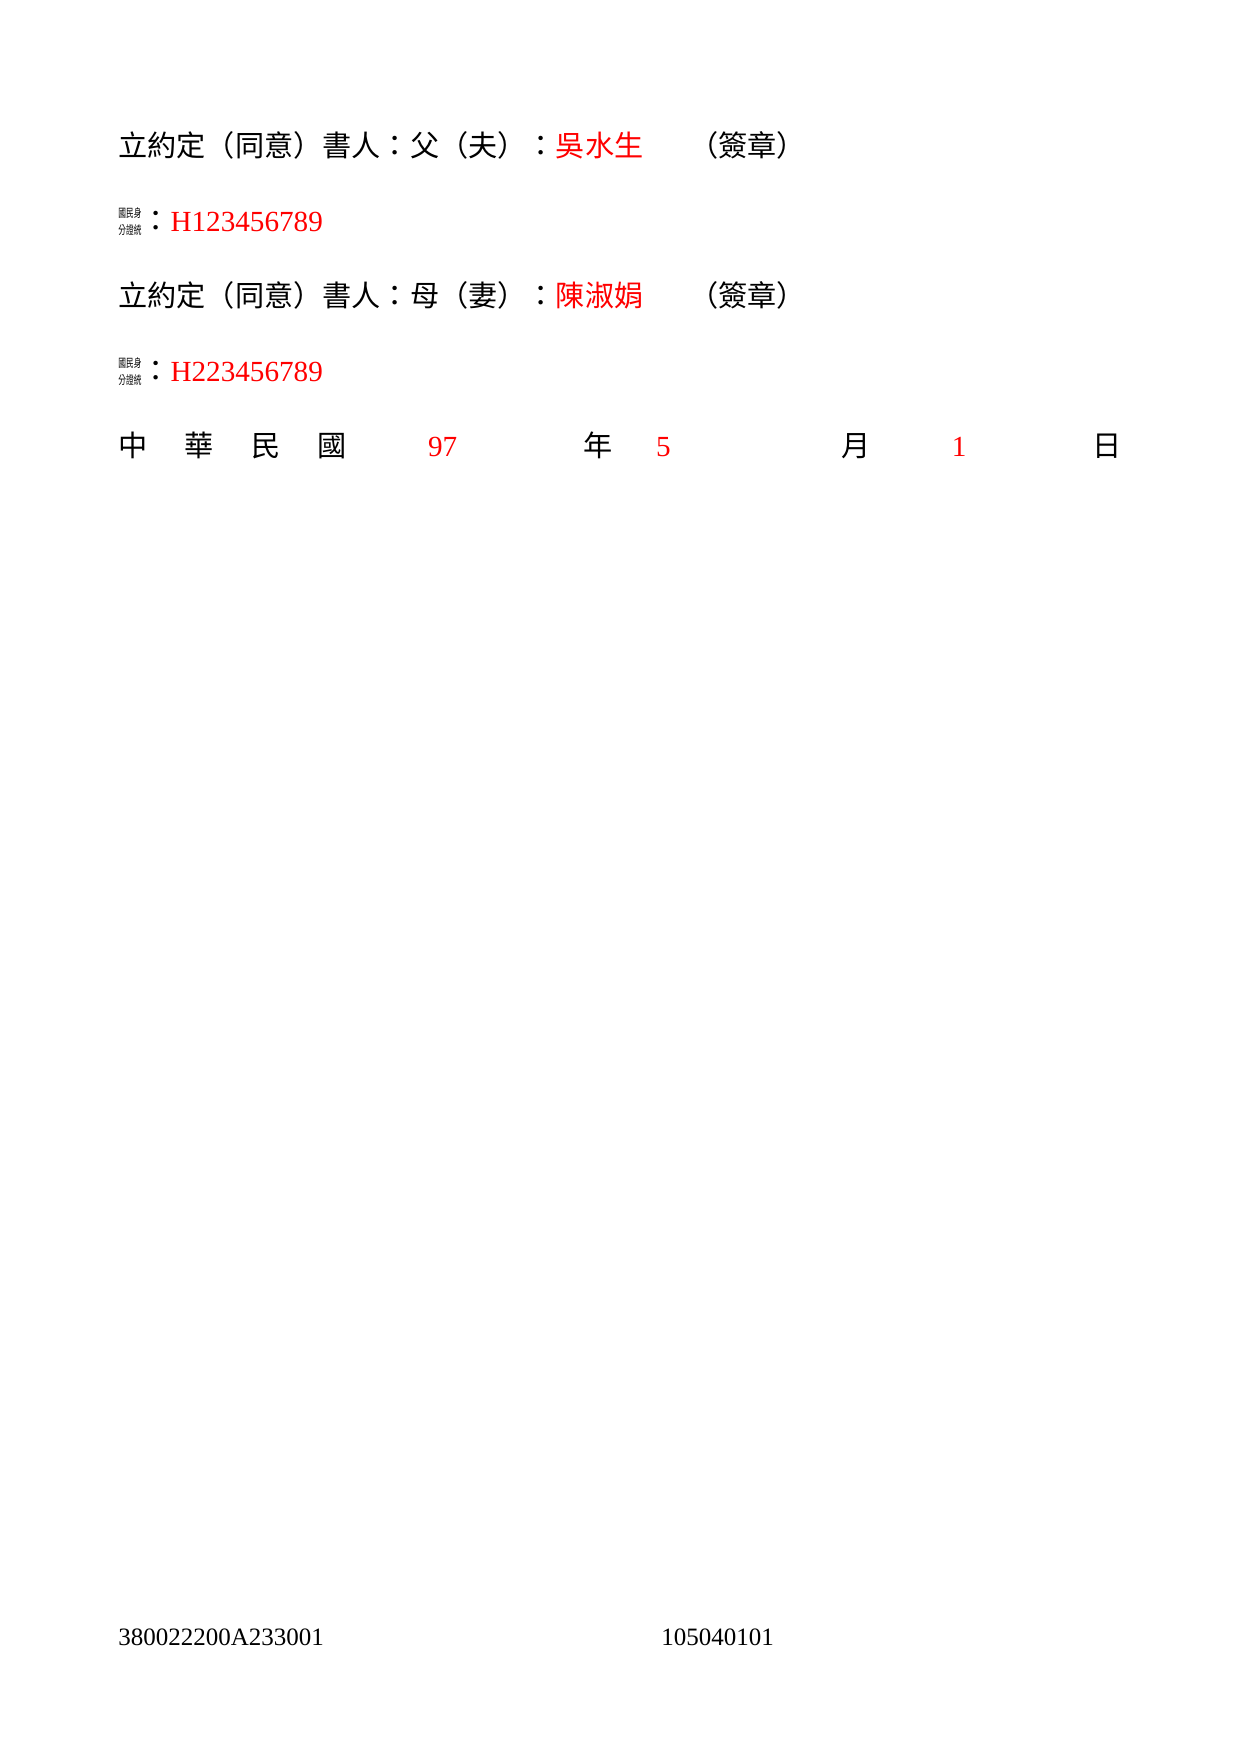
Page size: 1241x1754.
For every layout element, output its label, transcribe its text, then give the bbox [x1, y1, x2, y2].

text 立約定（同意）書人：母（妻）：陳淑娟 （簽章） [118, 256, 1122, 331]
text 中華民國 97 年5 月 1 日 [118, 406, 1122, 481]
text 立約定（同意）書人：父（夫）：吳水生 （簽章） [118, 106, 1122, 181]
text 國民身分證統：H123456789 [118, 181, 1122, 256]
text 國民身分證統：H223456789 [118, 331, 1122, 406]
